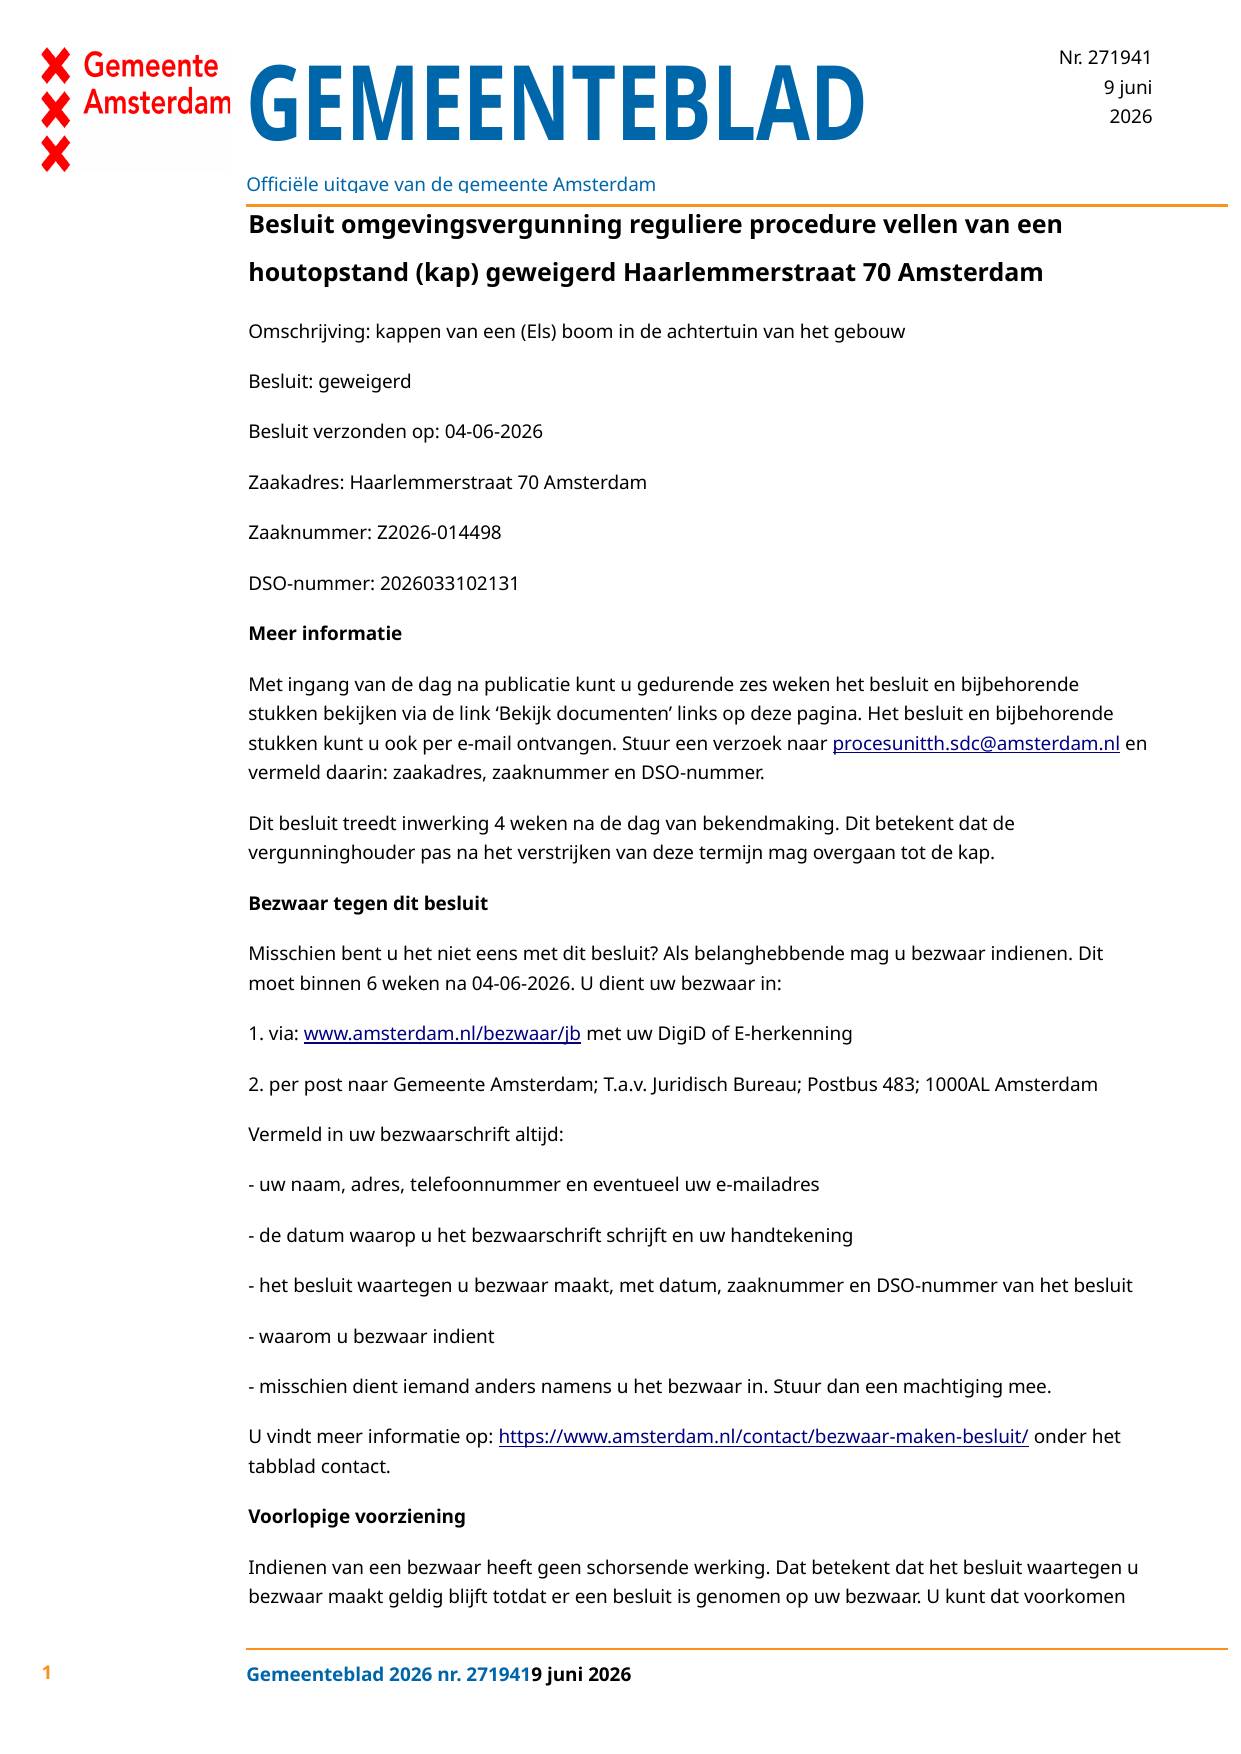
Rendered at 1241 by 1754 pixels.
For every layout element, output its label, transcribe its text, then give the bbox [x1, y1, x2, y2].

text Misschien bent u het niet eens met dit besluit? Als belanghebbende mag u bezwaar indienen. Dit moet binnen 6 weken na 04-06-2026. U dient uw bezwaar in: [248, 940, 1152, 996]
text Zaaknummer: Z2026-014498 [248, 519, 1152, 545]
text Meer informatie [248, 620, 1152, 646]
text Met ingang van de dag na publicatie kunt u gedurende zes weken het besluit en bijbehorende stukken bekijken via de link ‘Bekijk documenten’ links op deze pagina. Het besluit en bijbehorende stukken kunt u ook per e-mail ontvangen. Stuur een verzoek naar procesunitth.sdc@amsterdam.nl en vermeld daarin: zaakadres, zaaknummer en DSO-nummer. [248, 671, 1152, 785]
text - waarom u bezwaar indient [248, 1323, 1152, 1349]
text 2. per post naar Gemeente Amsterdam; T.a.v. Juridisch Bureau; Postbus 483; 1000AL Amsterdam [248, 1071, 1152, 1097]
text 1. via: www.amsterdam.nl/bezwaar/jb met uw DigiD of E-herkenning [248, 1020, 1152, 1046]
text Voorlopige voorziening [248, 1504, 1152, 1529]
text - het besluit waartegen u bezwaar maakt, met datum, zaaknummer en DSO-nummer van het besluit [248, 1272, 1152, 1298]
text - de datum waarop u het bezwaarschrift schrijft en uw handtekening [248, 1222, 1152, 1248]
text Besluit omgevingsvergunning reguliere procedure vellen van een houtopstand (kap) geweigerd Haarlemmerstraat 70 Amsterdam [248, 207, 1152, 288]
text Dit besluit treedt inwerking 4 weken na de dag van bekendmaking. Dit betekent dat de vergunninghouder pas na het verstrijken van deze termijn mag overgaan tot de kap. [248, 810, 1152, 865]
text Bezwaar tegen dit besluit [248, 890, 1152, 916]
text Zaakadres: Haarlemmerstraat 70 Amsterdam [248, 469, 1152, 495]
text - uw naam, adres, telefoonnummer en eventueel uw e-mailadres [248, 1172, 1152, 1197]
text Besluit verzonden op: 04-06-2026 [248, 419, 1152, 444]
text Indienen van een bezwaar heeft geen schorsende werking. Dat betekent dat het besluit waartegen u bezwaar maakt geldig blijft totdat er een besluit is genomen op uw bezwaar. U kunt dat voorkomen [248, 1554, 1152, 1609]
text Vermeld in uw bezwaarschrift altijd: [248, 1121, 1152, 1147]
text Omschrijving: kappen van een (Els) boom in de achtertuin van het gebouw [248, 318, 1152, 344]
picture [41, 47, 231, 172]
text DSO-nummer: 2026033102131 [248, 570, 1152, 596]
text Besluit: geweigerd [248, 368, 1152, 394]
text U vindt meer informatie op: https://www.amsterdam.nl/contact/bezwaar-maken-besluit/ onder het tabblad contact. [248, 1424, 1152, 1479]
text - misschien dient iemand anders namens u het bezwaar in. Stuur dan een machtiging mee. [248, 1373, 1152, 1399]
